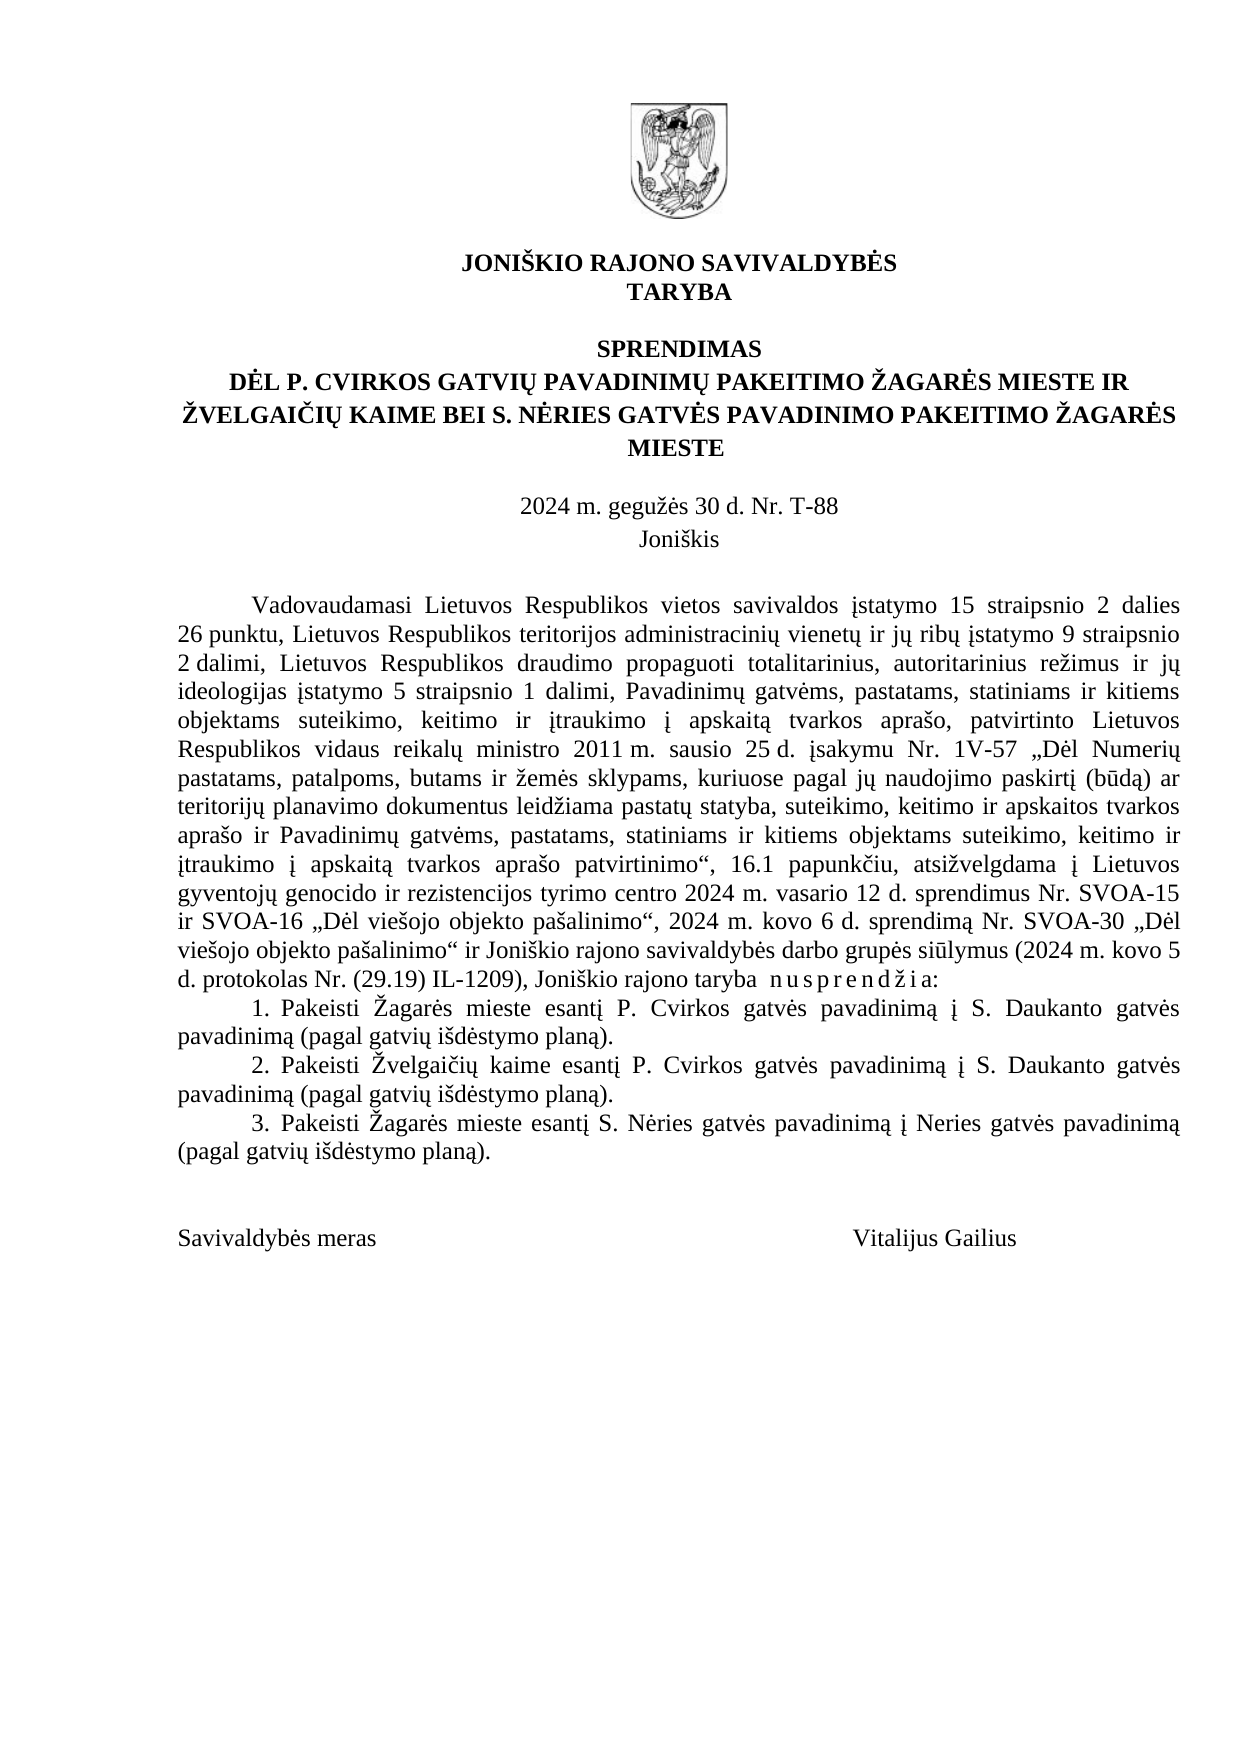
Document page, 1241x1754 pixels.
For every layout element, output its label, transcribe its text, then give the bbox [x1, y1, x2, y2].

text SPRENDIMAS [177, 334, 1181, 363]
text 2024 m. gegužės 30 d. Nr. T-88 [177, 491, 1181, 520]
list Pakeisti Žagarės mieste esantį P. Cvirkos gatvės pavadinimą į S. Daukanto gatvės pavadinimą (pagal gatvių išdėstymo planą). [177, 993, 1181, 1050]
text DĖL P. CVIRKOS GATVIŲ PAVADINIMŲ PAKEITIMO ŽAGARĖS MIESTE IR ŽVELGAIČIŲ KAIME BEI S. NĖRIES GATVĖS PAVADINIMO PAKEITIMO ŽAGARĖS MIESTE [177, 367, 1181, 462]
text Joniškio rajono savivaldybės TARYBA [177, 248, 1181, 305]
text Savivaldybės meras Vitalijus Gailius [177, 1223, 1181, 1251]
list Pakeisti Žagarės mieste esantį S. Nėries gatvės pavadinimą į Neries gatvės pavadinimą (pagal gatvių išdėstymo planą). [177, 1108, 1181, 1165]
text Joniškis [177, 524, 1181, 553]
list Pakeisti Žvelgaičių kaime esantį P. Cvirkos gatvės pavadinimą į S. Daukanto gatvės pavadinimą (pagal gatvių išdėstymo planą). [177, 1050, 1181, 1108]
text Vadovaudamasi Lietuvos Respublikos vietos savivaldos įstatymo 15 straipsnio 2 dalies 26 punktu, Lietuvos Respublikos teritorijos administracinių vienetų ir jų ribų įstatymo 9 straipsnio 2 dalimi, Lietuvos Respublikos draudimo propaguoti totalitarinius, autoritarinius režimus ir jų ideologijas įstatymo 5 straipsnio 1 dalimi, Pavadinimų gatvėms, pastatams, statiniams ir kitiems objektams suteikimo, keitimo ir įtraukimo į apskaitą tvarkos aprašo, patvirtinto Lietuvos Respublikos vidaus reikalų ministro 2011 m. sausio 25 d. įsakymu Nr. 1V-57 „Dėl Numerių pastatams, patalpoms, butams ir žemės sklypams, kuriuose pagal jų naudojimo paskirtį (būdą) ar teritorijų planavimo dokumentus leidžiama pastatų statyba, suteikimo, keitimo ir apskaitos tvarkos aprašo ir Pavadinimų gatvėms, pastatams, statiniams ir kitiems objektams suteikimo, keitimo ir įtraukimo į apskaitą tvarkos aprašo patvirtinimo“, 16.1 papunkčiu, atsižvelgdama į Lietuvos gyventojų genocido ir rezistencijos tyrimo centro 2024 m. vasario 12 d. sprendimus Nr. SVOA-15 ir SVOA-16 „Dėl viešojo objekto pašalinimo“, 2024 m. kovo 6 d. sprendimą Nr. SVOA-30 „Dėl viešojo objekto pašalinimo“ ir Joniškio rajono savivaldybės darbo grupės siūlymus (2024 m. kovo 5 d. protokolas Nr. (29.19) IL-1209), Joniškio rajono taryba nusprendžia: [177, 590, 1181, 993]
